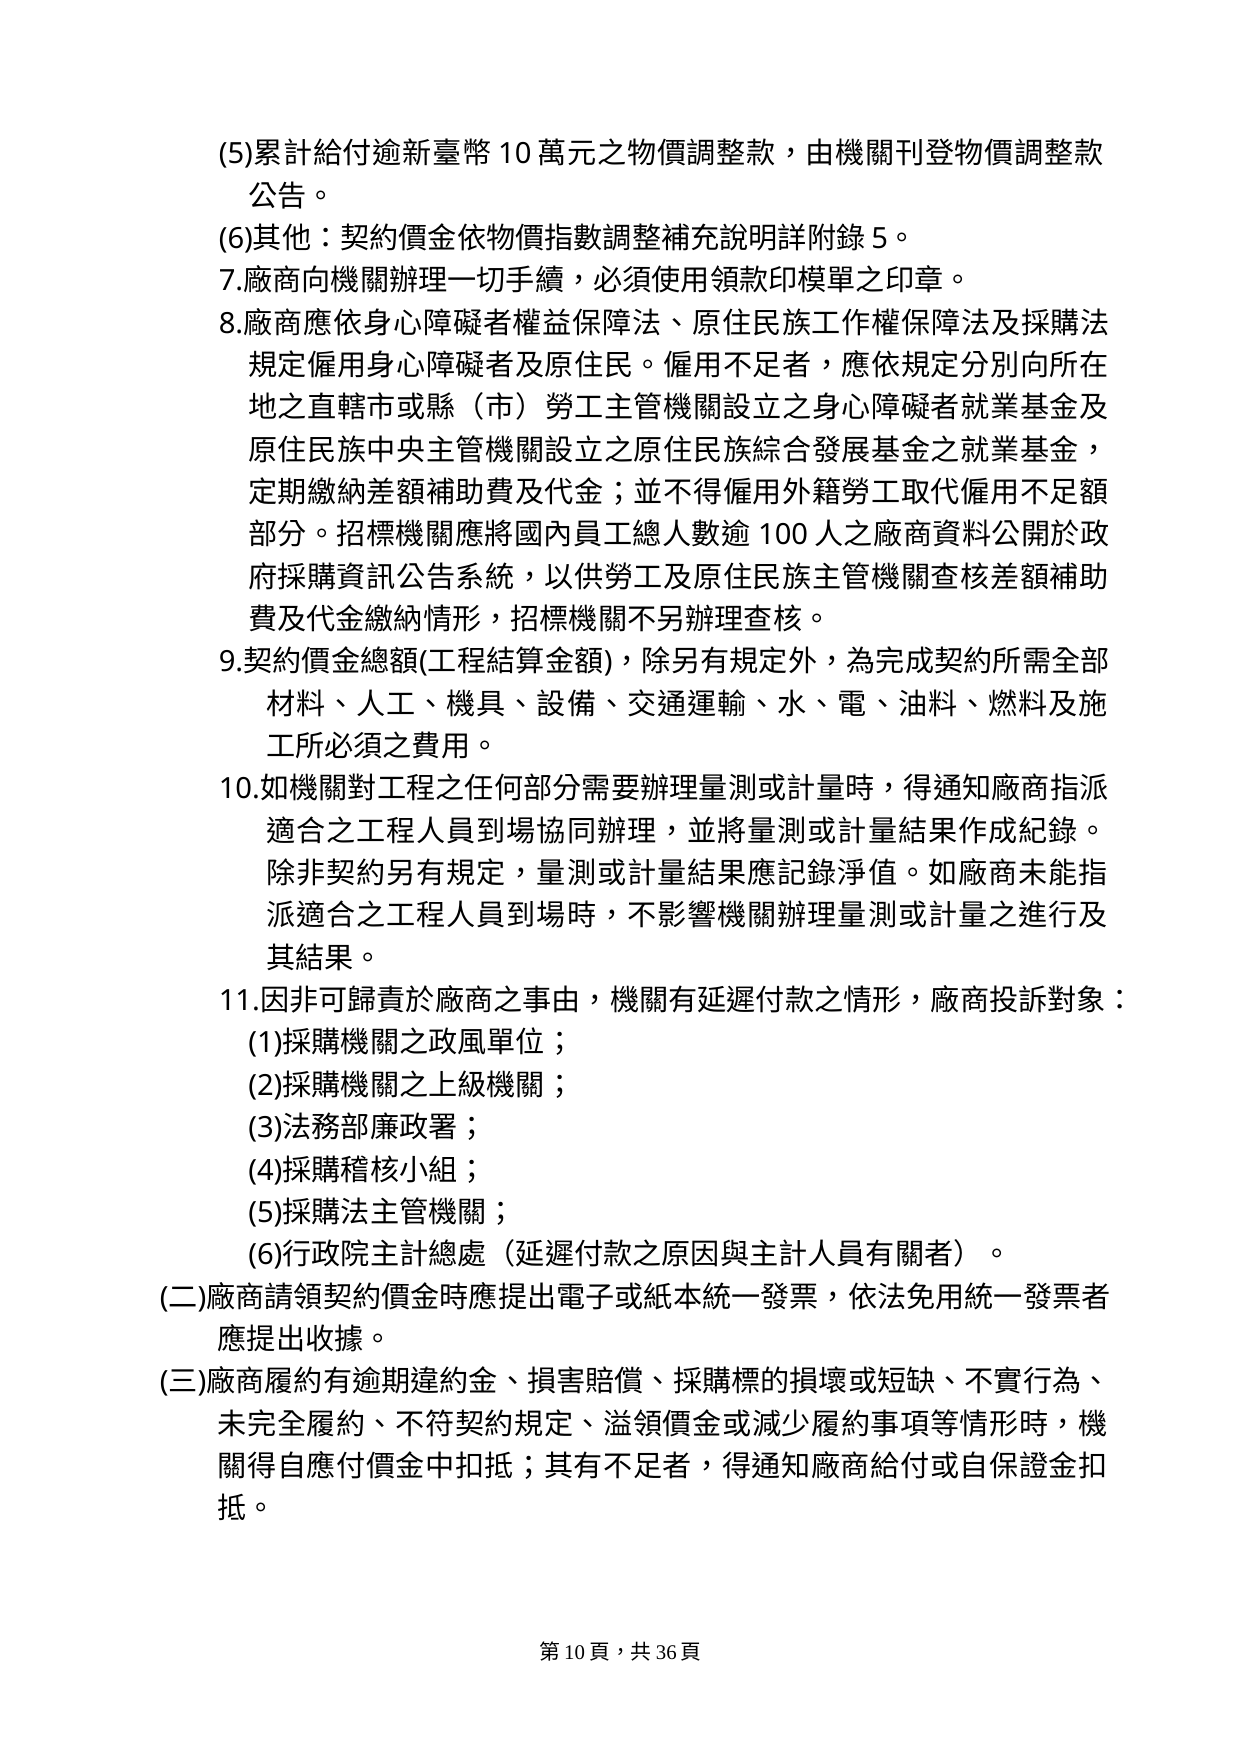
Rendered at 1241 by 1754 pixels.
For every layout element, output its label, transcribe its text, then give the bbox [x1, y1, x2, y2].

text (6)其他：契約價金依物價指數調整補充說明詳附錄5。 [218, 214, 1104, 257]
text 10.如機關對工程之任何部分需要辦理量測或計量時，得通知廠商指派適合之工程人員到場協同辦理，並將量測或計量結果作成紀錄。除非契約另有規定，量測或計量結果應記錄淨值。如廠商未能指派適合之工程人員到場時，不影響機關辦理量測或計量之進行及其結果。 [218, 765, 1110, 976]
text 9.契約價金總額(工程結算金額)，除另有規定外，為完成契約所需全部材料、人工、機具、設備、交通運輸、水、電、油料、燃料及施工所必須之費用。 [218, 638, 1110, 765]
text (6)行政院主計總處（延遲付款之原因與主計人員有關者）。 [248, 1231, 1110, 1273]
text (5)採購法主管機關； [248, 1188, 1110, 1231]
text 8.廠商應依身心障礙者權益保障法、原住民族工作權保障法及採購法規定僱用身心障礙者及原住民。僱用不足者，應依規定分別向所在地之直轄市或縣（市）勞工主管機關設立之身心障礙者就業基金及原住民族中央主管機關設立之原住民族綜合發展基金之就業基金，定期繳納差額補助費及代金；並不得僱用外籍勞工取代僱用不足額部分。招標機關應將國內員工總人數逾100人之廠商資料公開於政府採購資訊公告系統，以供勞工及原住民族主管機關查核差額補助費及代金繳納情形，招標機關不另辦理查核。 [218, 299, 1110, 638]
text (二)廠商請領契約價金時應提出電子或紙本統一發票，依法免用統一發票者應提出收據。 [159, 1273, 1110, 1358]
text (4)採購稽核小組； [248, 1146, 1110, 1188]
text (5)累計給付逾新臺幣10萬元之物價調整款，由機關刊登物價調整款公告。 [218, 130, 1104, 214]
text 7.廠商向機關辦理一切手續，必須使用領款印模單之印章。 [218, 257, 1104, 299]
text (3)法務部廉政署； [248, 1104, 1110, 1146]
text (三)廠商履約有逾期違約金、損害賠償、採購標的損壞或短缺、不實行為、未完全履約、不符契約規定、溢領價金或減少履約事項等情形時，機關得自應付價金中扣抵；其有不足者，得通知廠商給付或自保證金扣抵。 [159, 1358, 1110, 1527]
text (2)採購機關之上級機關； [248, 1061, 1110, 1104]
text 11.因非可歸責於廠商之事由，機關有延遲付款之情形，廠商投訴對象： [218, 976, 1108, 1019]
text (1)採購機關之政風單位； [248, 1019, 1110, 1061]
